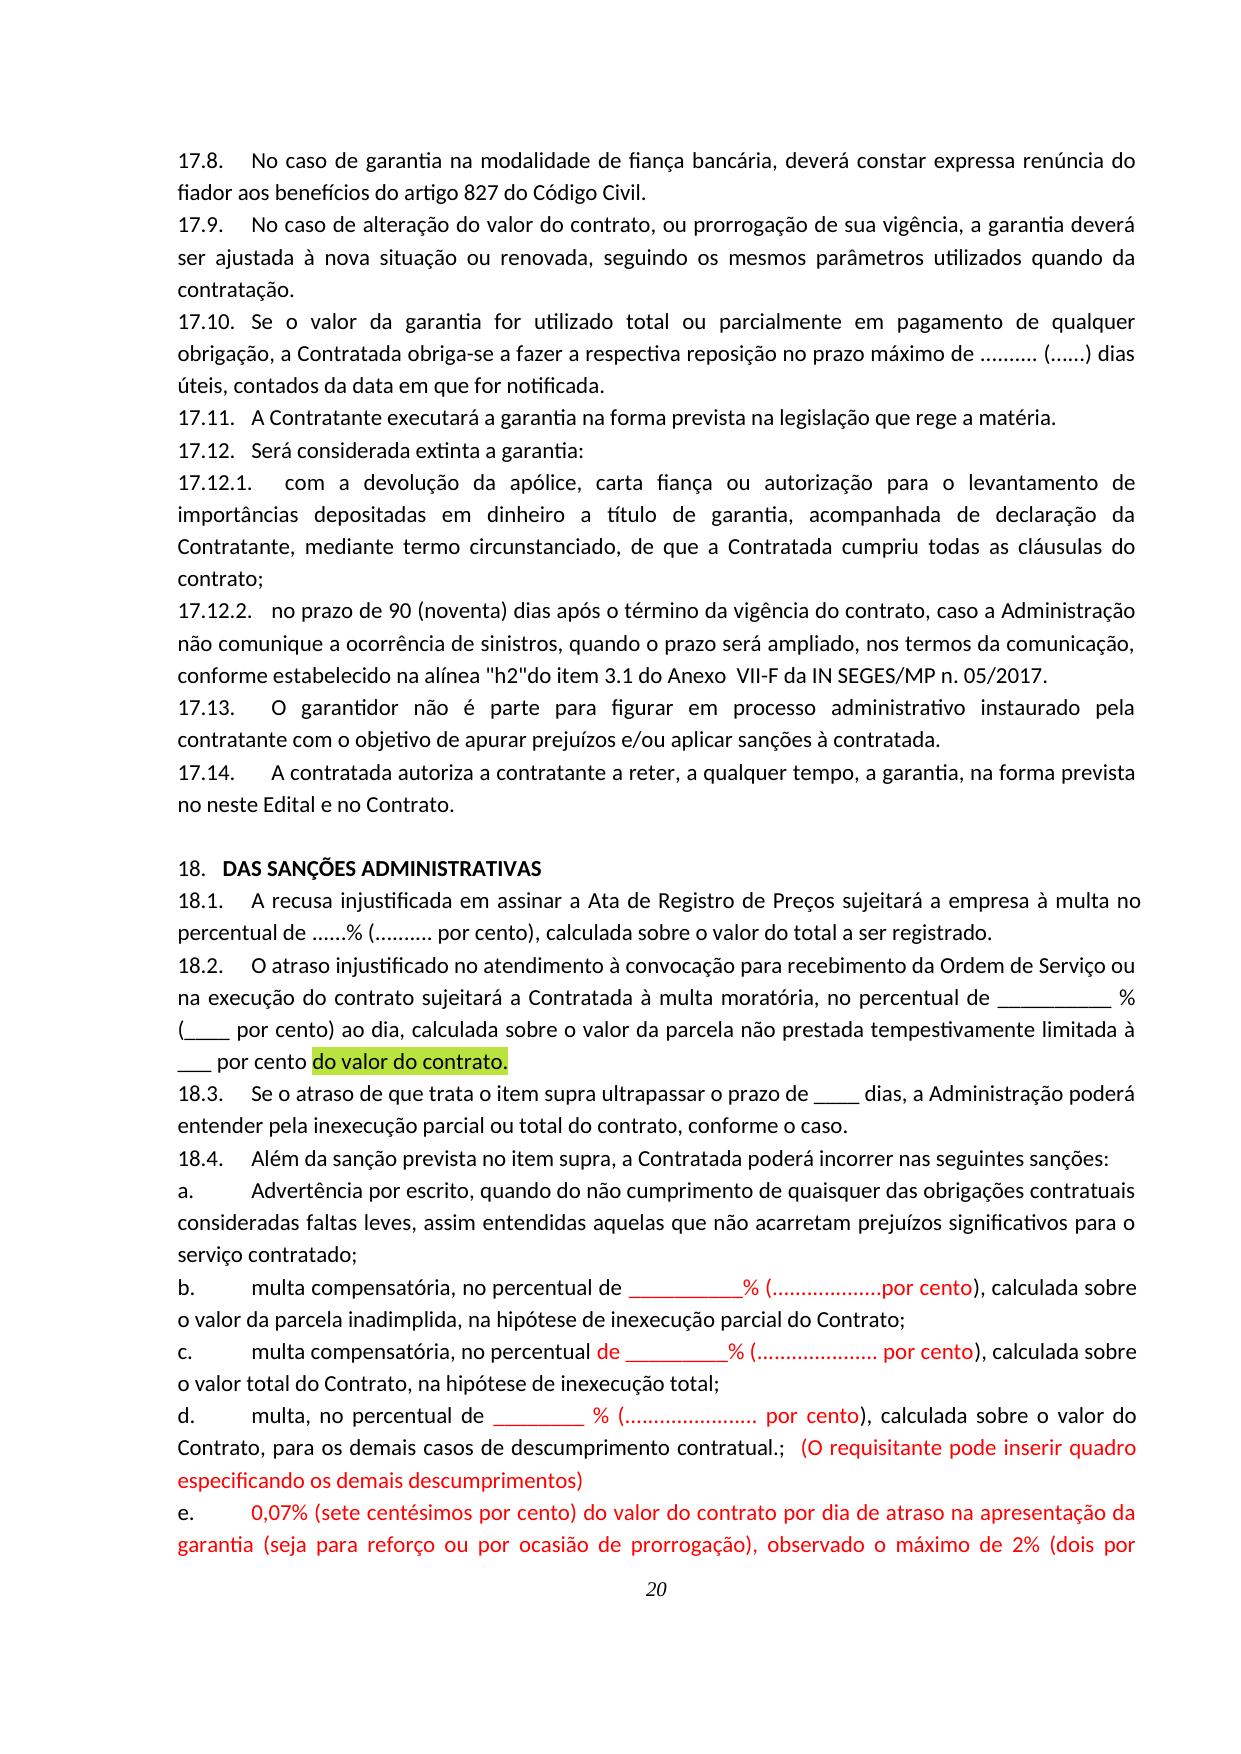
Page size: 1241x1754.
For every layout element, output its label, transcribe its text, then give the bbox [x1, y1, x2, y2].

list multa, no percentual de ________ % (....................... por cento), calculada sobre o valor do Contrato, para os demais casos de descumprimento contratual.; (O requisitante pode inserir quadro especificando os demais descumprimentos) [177, 1401, 1137, 1494]
list Será considerada extinta a garantia: [177, 436, 1137, 464]
list A recusa injustificada em assinar a Ata de Registro de Preços sujeitará a empresa à multa no percentual de ......% (.......... por cento), calculada sobre o valor do total a ser registrado. [177, 886, 1143, 947]
list com a devolução da apólice, carta fiança ou autorização para o levantamento de importâncias depositadas em dinheiro a título de garantia, acompanhada de declaração da Contratante, mediante termo circunstanciado, de que a Contratada cumpriu todas as cláusulas do contrato; [177, 468, 1137, 592]
list multa compensatória, no percentual de __________% (...................por cento), calculada sobre o valor da parcela inadimplida, na hipótese de inexecução parcial do Contrato; [177, 1273, 1137, 1333]
list No caso de garantia na modalidade de fiança bancária, deverá constar expressa renúncia do fiador aos benefícios do artigo 827 do Código Civil. [177, 146, 1137, 206]
list no prazo de 90 (noventa) dias após o término da vigência do contrato, caso a Administração não comunique a ocorrência de sinistros, quando o prazo será ampliado, nos termos da comunicação, conforme estabelecido na alínea "h2"do item 3.1 do Anexo VII-F da IN SEGES/MP n. 05/2017. [177, 597, 1137, 689]
list O garantidor não é parte para figurar em processo administrativo instaurado pela contratante com o objetivo de apurar prejuízos e/ou aplicar sanções à contratada. [177, 693, 1137, 753]
list Além da sanção prevista no item supra, a Contratada poderá incorrer nas seguintes sanções: [177, 1144, 1137, 1172]
list A Contratante executará a garantia na forma prevista na legislação que rege a matéria. [177, 403, 1137, 432]
list Advertência por escrito, quando do não cumprimento de quaisquer das obrigações contratuais consideradas faltas leves, assim entendidas aquelas que não acarretam prejuízos significativos para o serviço contratado; [177, 1176, 1137, 1268]
list multa compensatória, no percentual de _________% (..................... por cento), calculada sobre o valor total do Contrato, na hipótese de inexecução total; [177, 1337, 1137, 1397]
list A contratada autoriza a contratante a reter, a qualquer tempo, a garantia, na forma prevista no neste Edital e no Contrato. [177, 758, 1137, 818]
list 0,07% (sete centésimos por cento) do valor do contrato por dia de atraso na apresentação da garantia (seja para reforço ou por ocasião de prorrogação), observado o máximo de 2% (dois por [177, 1498, 1137, 1558]
list O atraso injustificado no atendimento à convocação para recebimento da Ordem de Serviço ou na execução do contrato sujeitará a Contratada à multa moratória, no percentual de __________ % (____ por cento) ao dia, calculada sobre o valor da parcela não prestada tempestivamente limitada à ___ por cento do valor do contrato. [177, 951, 1137, 1075]
list No caso de alteração do valor do contrato, ou prorrogação de sua vigência, a garantia deverá ser ajustada à nova situação ou renovada, seguindo os mesmos parâmetros utilizados quando da contratação. [177, 210, 1137, 303]
list Se o valor da garantia for utilizado total ou parcialmente em pagamento de qualquer obrigação, a Contratada obriga-se a fazer a respectiva reposição no prazo máximo de .......... (......) dias úteis, contados da data em que for notificada. [177, 307, 1137, 399]
list DAS SANÇÕES ADMINISTRATIVAS [177, 854, 1137, 882]
list Se o atraso de que trata o item supra ultrapassar o prazo de ____ dias, a Administração poderá entender pela inexecução parcial ou total do contrato, conforme o caso. [177, 1079, 1137, 1140]
